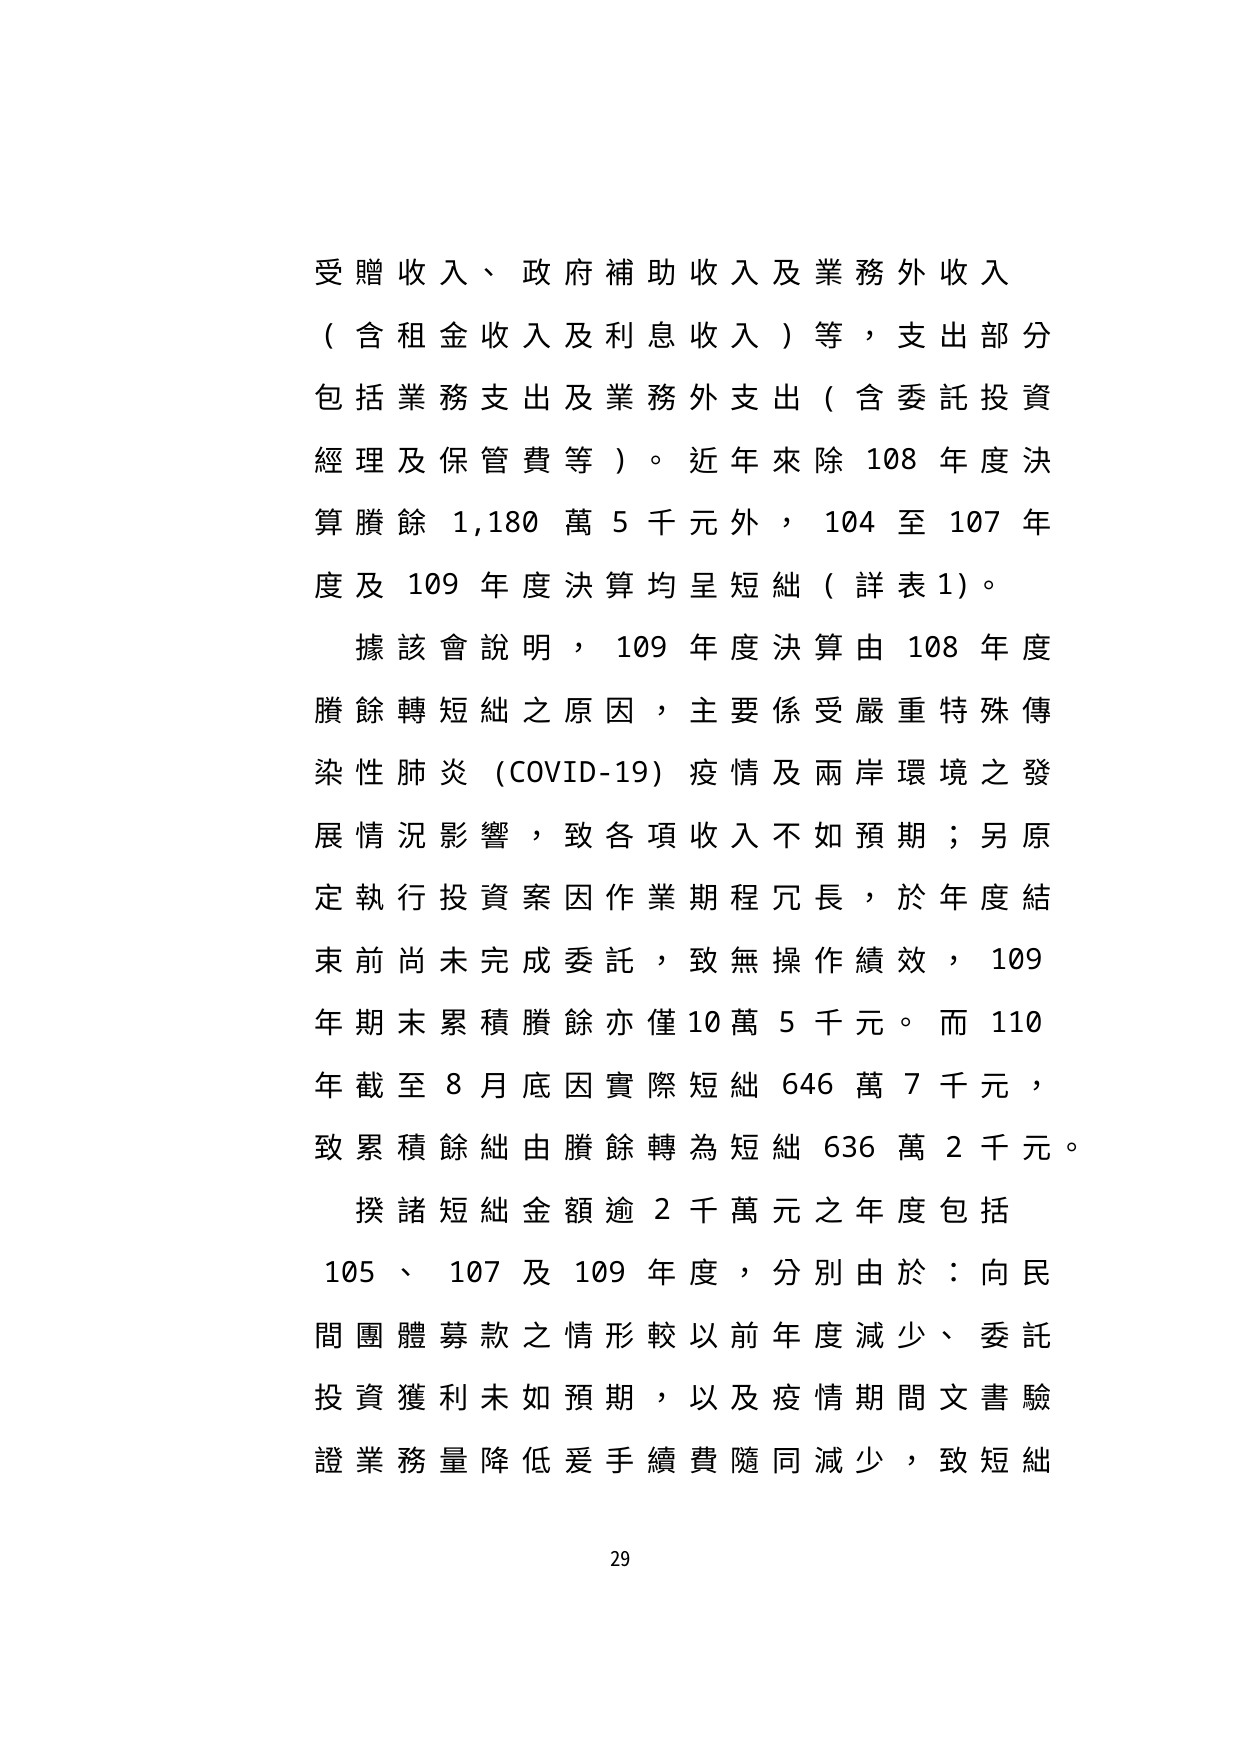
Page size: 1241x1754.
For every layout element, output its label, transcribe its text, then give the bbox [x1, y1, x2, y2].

text 據該會說明，109年度決算由108年度賸餘轉短絀之原因，主要係受嚴重特殊傳染性肺炎(COVID-19)疫情及兩岸環境之發展情況影響，致各項收入不如預期；另原定執行投資案因作業期程冗長，於年度結束前尚未完成委託，致無操作績效，109年期末累積賸餘亦僅10萬5千元。而110年截至8月底因實際短絀646萬7千元，致累積餘絀由賸餘轉為短絀636萬2千元。 [271, 604, 1058, 1167]
text 有關海基會業務之收支情形，收入部分包括勞務收入(文書驗證工本費等收入)、受贈收入、政府補助收入及業務外收入(含租金收入及利息收入)等，支出部分包括業務支出及業務外支出(含委託投資經理及保管費等)。近年來除108年度決算賸餘1,180萬5千元外，104至107年度及109年度決算均呈短絀(詳表1)。 [271, 229, 1058, 604]
text 揆諸短絀金額逾2千萬元之年度包括105、107及109年度，分別由於：向民間團體募款之情形較以前年度減少、委託投資獲利未如預期，以及疫情期間文書驗證業務量降低爰手續費隨同減少，致短絀隨增。基此，該會除宜注意投資風險及賡續積極對外募款外，允宜撙節用人等支出，俾免累積短絀日漸擴增致影響會務發展。 [271, 1167, 1058, 1479]
